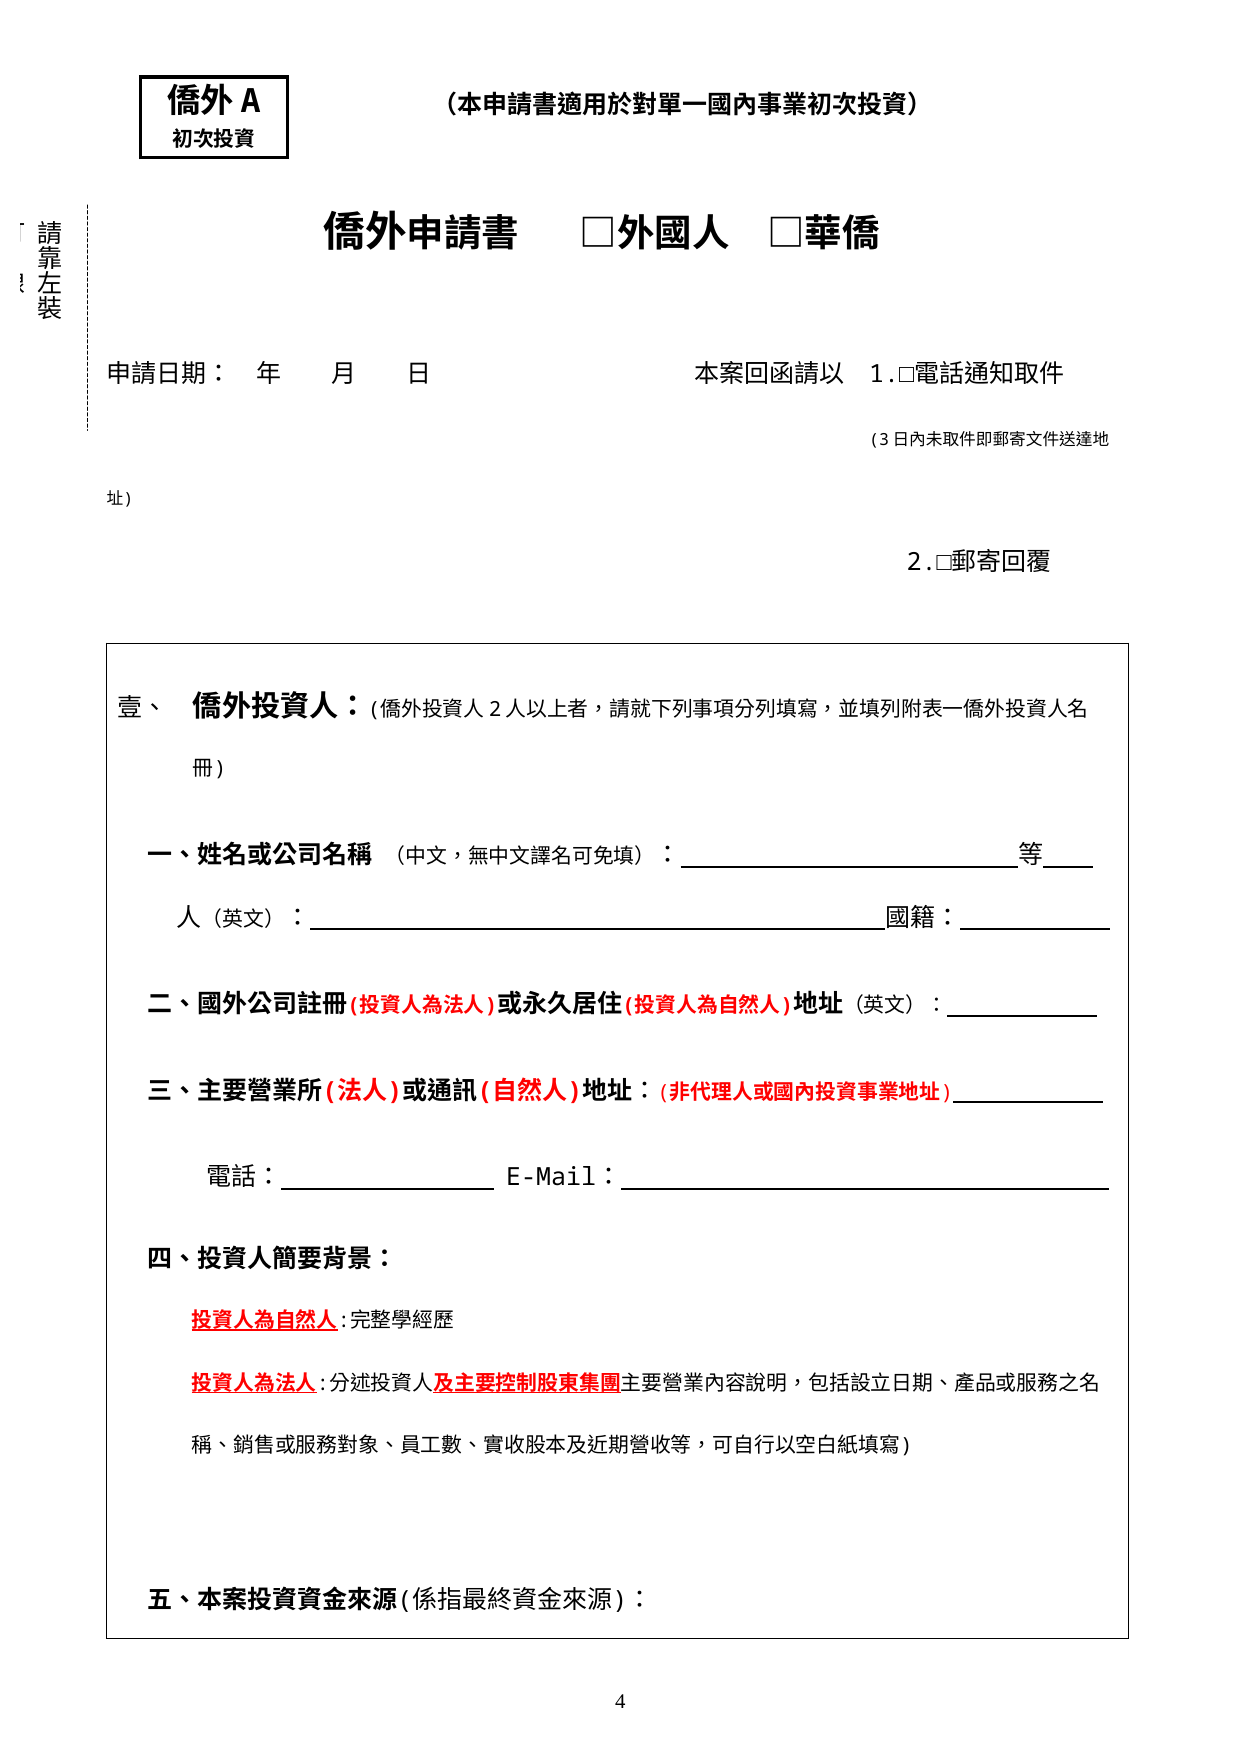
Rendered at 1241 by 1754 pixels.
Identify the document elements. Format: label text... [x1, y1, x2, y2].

text 初次投資 [157, 119, 271, 149]
subtitle 僑外申請書 □外國人 □華僑 [13, 205, 75, 355]
text (3日內未取件即郵寄文件送達地址) [106, 393, 1134, 518]
subtitle 僑外申請書 □外國人 □華僑 [661, 220, 684, 244]
table_header 僑外投資人：(僑外投資人2人以上者，請就下列事項分列填寫，並填列附表一僑外投資人名冊) 一、姓名或公司名稱 （中文，無中文譯名可免填）： 等 人（英文）： 國籍： 二、國外公司註冊(投資人為法人)或永久居住(投資人為自然人)地址（英文）： 三、主要營業所(法人)或通訊(自然人)地址：(非代理人或國內投資事業地址) 電話： E-Mail： 四、投資人簡要背景： 投資人為自然人:完整學經歷 投資人為法人:分述投資人及主要控制股東集團主要營業內容說明，包括設立日期、產品或服務之名稱、銷售或服務對象、員工數、實收股本及近期營收等，可自行以空白紙填寫) 五、本案投資資金來源(係指最終資金來源)： [107, 644, 1128, 1637]
text （本申請書適用於對單一國內事業初次投資） [231, 61, 1134, 124]
text 2.□郵寄回覆 [106, 518, 1134, 580]
text 申請日期： 年 月 日 本案回函請以 1.□電話通知取件 [106, 330, 1134, 393]
text 僑外A [157, 86, 271, 119]
subtitle 僑外申請書 □外國人 □華僑 [106, 186, 1134, 249]
text 請靠左裝訂 線 [20, 220, 68, 340]
subtitle 僑外申請書 □外國人 □華僑 [698, 232, 724, 249]
